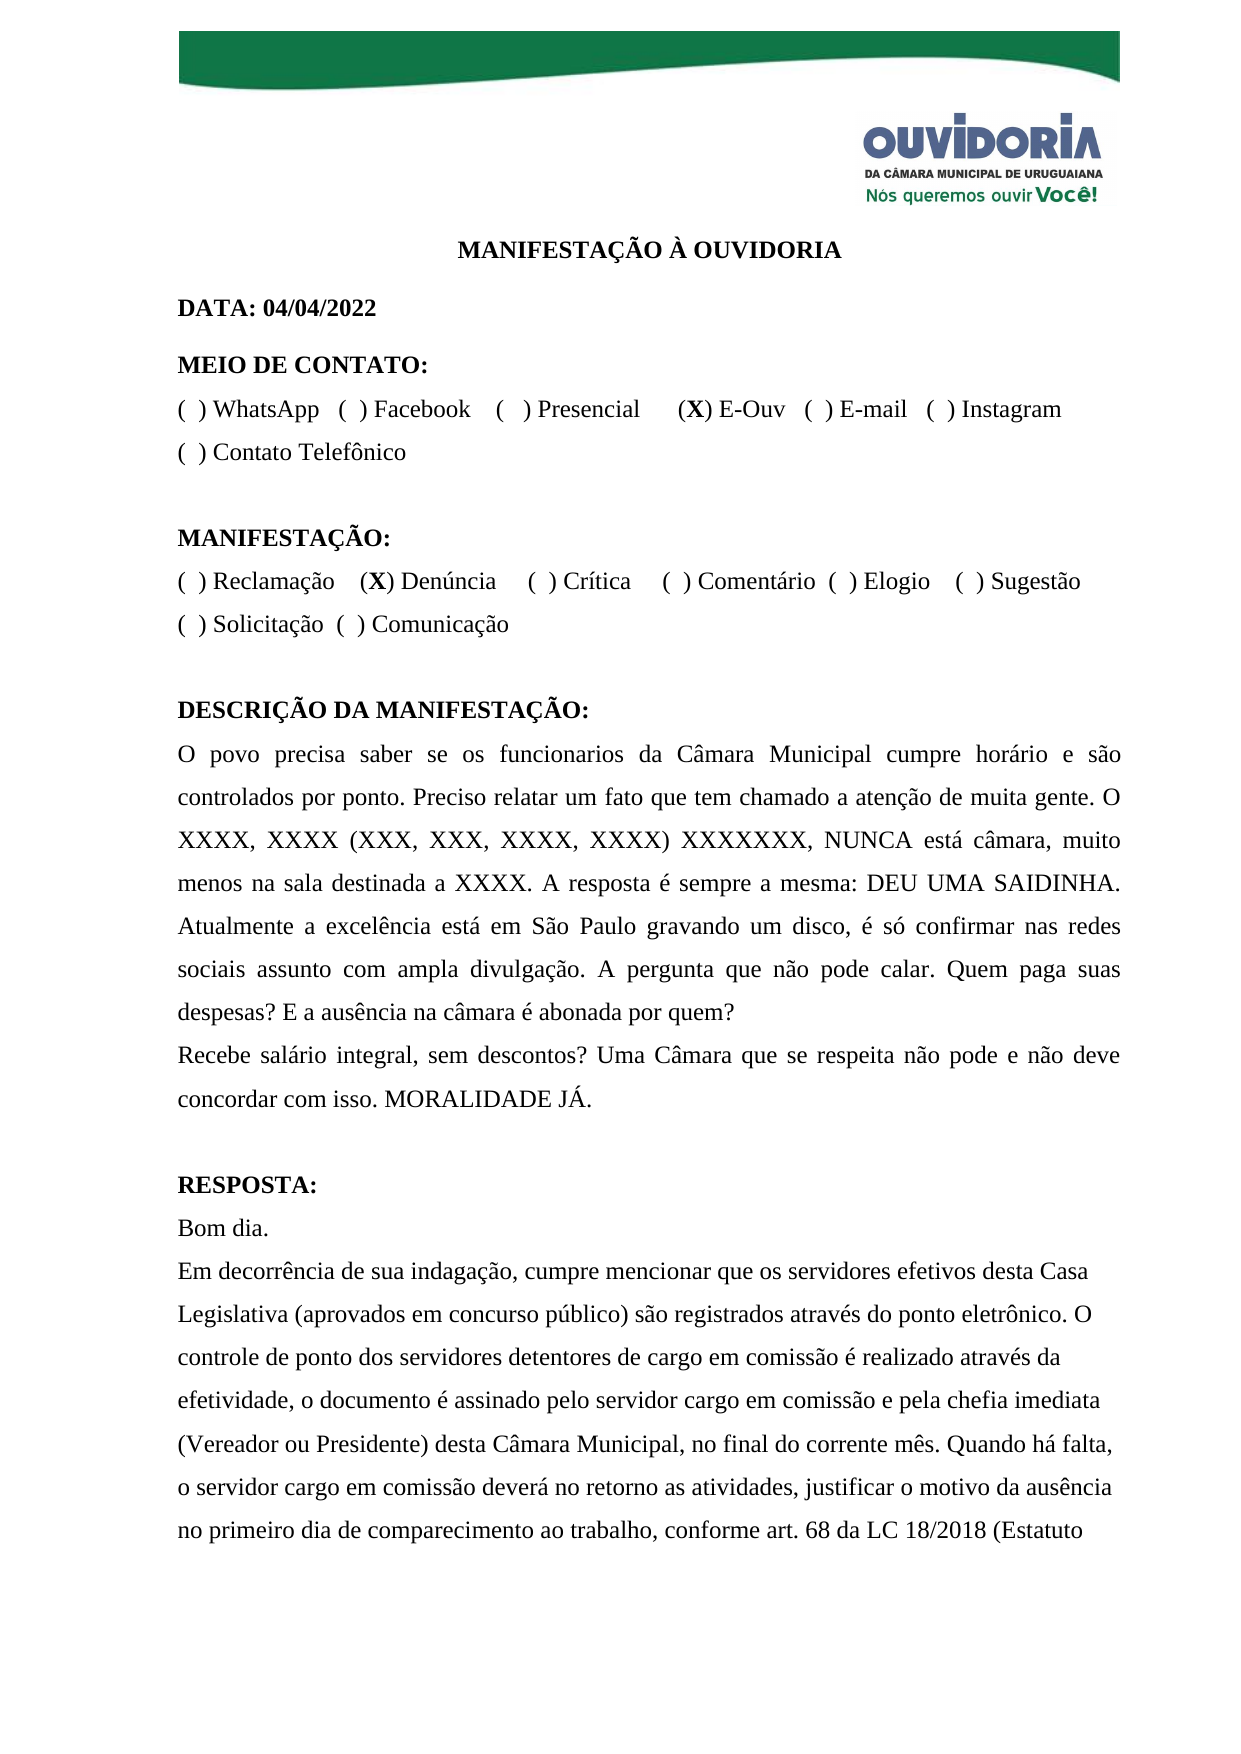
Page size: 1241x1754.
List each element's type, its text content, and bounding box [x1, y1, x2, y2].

text O povo precisa saber se os funcionarios da Câmara Municipal cumpre horário e são controlados por ponto. Preciso relatar um fato que tem chamado a atenção de muita gente. O XXXX, XXXX (XXX, XXX, XXXX, XXXX) XXXXXXX, NUNCA está câmara, muito menos na sala destinada a XXXX. A resposta é sempre a mesma: DEU UMA SAIDINHA. Atualmente a excelência está em São Paulo gravando um disco, é só confirmar nas redes sociais assunto com ampla divulgação. A pergunta que não pode calar. Quem paga suas despesas? E a ausência na câmara é abonada por quem? [177, 739, 1122, 1026]
text MANIFESTAÇÃO À OUVIDORIA [177, 236, 1122, 264]
text MEIO DE CONTATO: [177, 351, 1122, 379]
list RESPOSTA: [177, 1170, 1122, 1199]
picture [180, 31, 1120, 97]
text DATA: 04/04/2022 [177, 293, 1122, 322]
text Recebe salário integral, sem descontos? Uma Câmara que se respeita não pode e não deve concordar com isso. MORALIDADE JÁ. [177, 1041, 1122, 1112]
text ( ) Contato Telefônico [177, 437, 1122, 466]
list Bom dia. [177, 1213, 1122, 1242]
list Em decorrência de sua indagação, cumpre mencionar que os servidores efetivos desta Casa Legislativa (aprovados em concurso público) são registrados através do ponto eletrônico. O controle de ponto dos servidores detentores de cargo em comissão é realizado através da efetividade, o documento é assinado pelo servidor cargo em comissão e pela chefia imediata (Vereador ou Presidente) desta Câmara Municipal, no final do corrente mês. Quando há falta, o servidor cargo em comissão deverá no retorno as atividades, justificar o motivo da ausência no primeiro dia de comparecimento ao trabalho, conforme art. 68 da LC 18/2018 (Estatuto [177, 1256, 1122, 1544]
text MANIFESTAÇÃO: [177, 523, 1122, 552]
text DESCRIÇÃO DA MANIFESTAÇÃO: [177, 696, 1122, 724]
text ( ) Reclamação (X) Denúncia ( ) Crítica ( ) Comentário ( ) Elogio ( ) Sugestão [177, 566, 1122, 595]
text ( ) WhatsApp ( ) Facebook ( ) Presencial (X) E-Ouv ( ) E-mail ( ) Instagram [177, 394, 1122, 422]
picture [856, 111, 1117, 206]
text ( ) Solicitação ( ) Comunicação [177, 609, 1122, 638]
